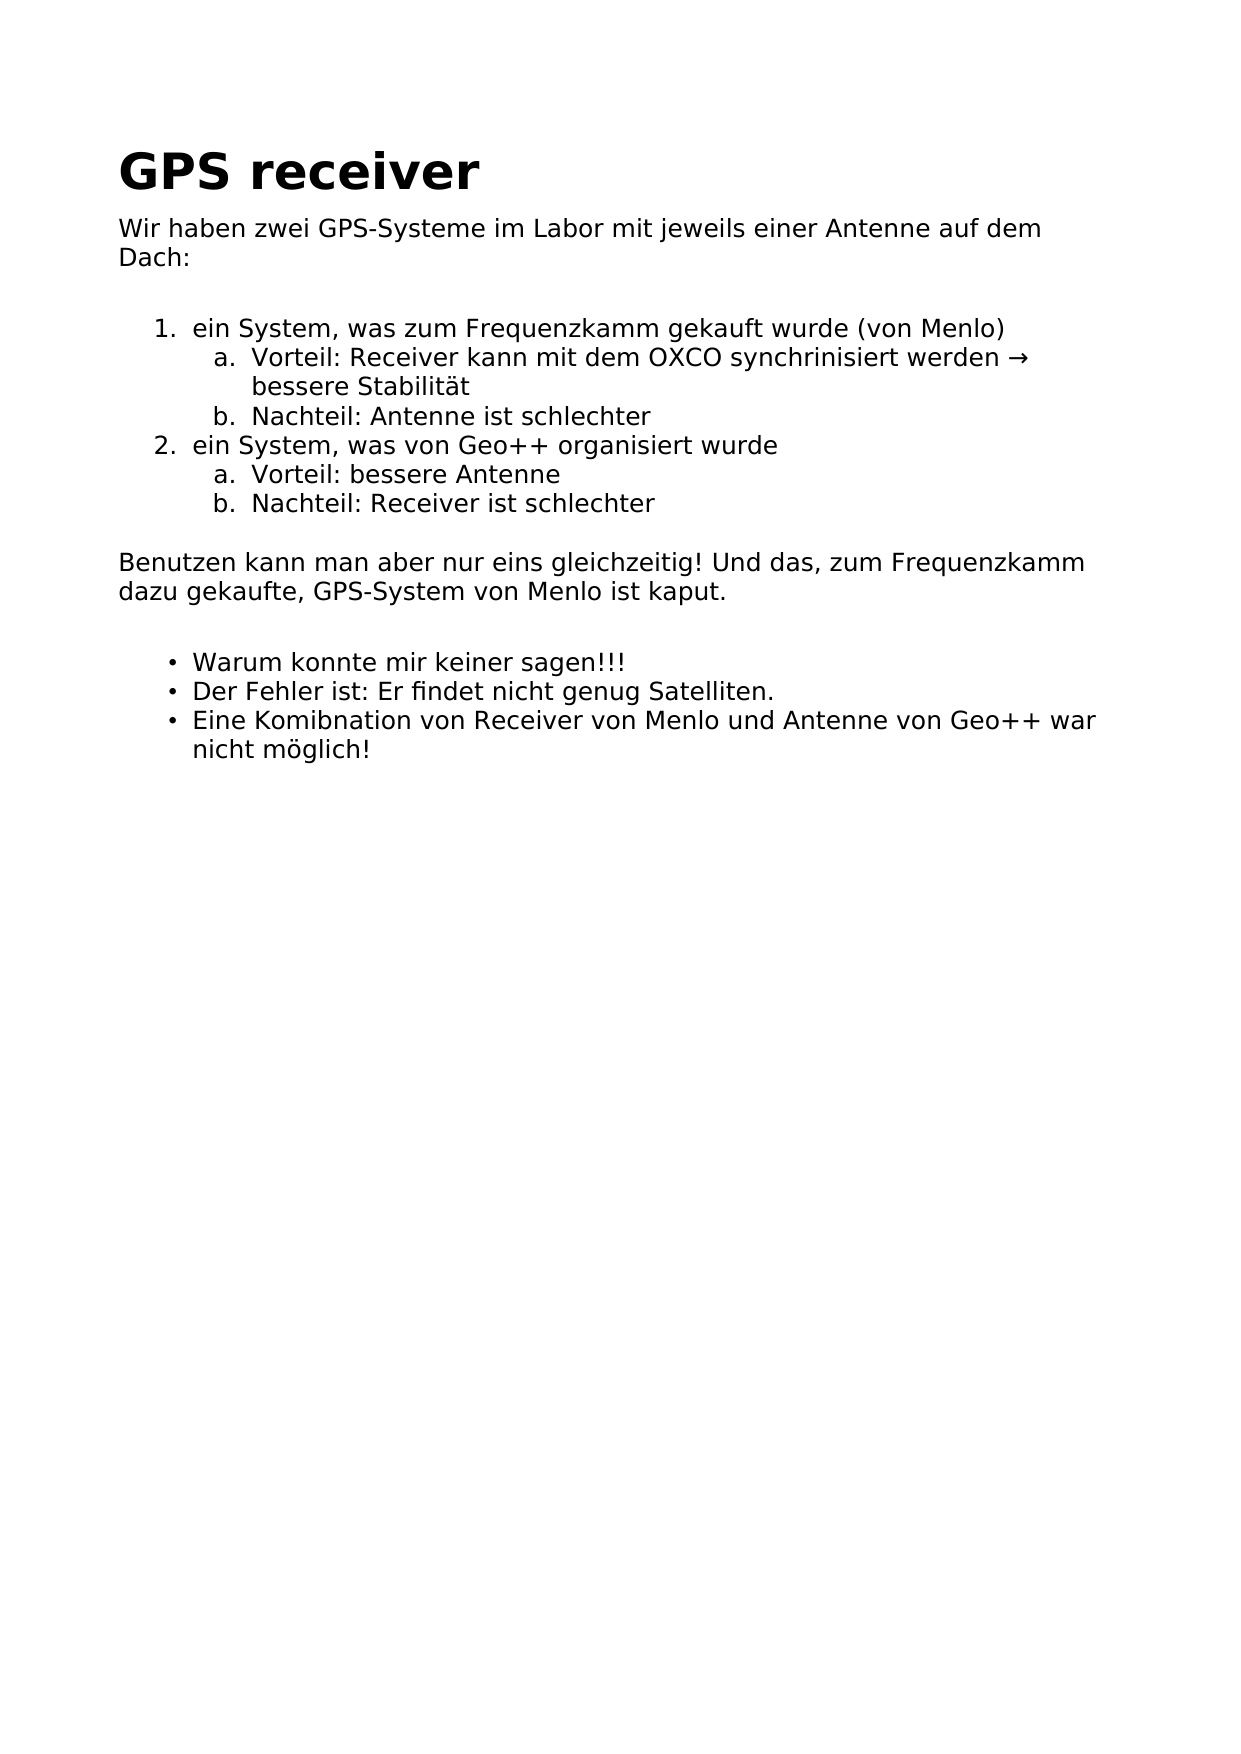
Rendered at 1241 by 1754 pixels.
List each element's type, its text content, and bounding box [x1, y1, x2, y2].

list Der Fehler ist: Er findet nicht genug Satelliten. [177, 677, 1122, 706]
list Nachteil: Antenne ist schlechter [236, 402, 1122, 431]
list Eine Komibnation von Receiver von Menlo und Antenne von Geo++ war nicht möglich! [177, 706, 1122, 765]
text Wir haben zwei GPS-Systeme im Labor mit jeweils einer Antenne auf dem Dach: [118, 214, 1122, 272]
list Warum konnte mir keiner sagen!!! [177, 648, 1122, 677]
list Nachteil: Receiver ist schlechter [236, 489, 1122, 518]
text Benutzen kann man aber nur eins gleichzeitig! Und das, zum Frequenzkamm dazu gekaufte, GPS-System von Menlo ist kaput. [118, 548, 1122, 606]
list Vorteil: Receiver kann mit dem OXCO synchrinisiert werden → bessere Stabilität [236, 343, 1122, 402]
list ein System, was von Geo++ organisiert wurde [177, 431, 1122, 460]
list ein System, was zum Frequenzkamm gekauft wurde (von Menlo) [177, 314, 1122, 343]
subtitle GPS receiver [118, 143, 1122, 201]
list Vorteil: bessere Antenne [236, 460, 1122, 489]
